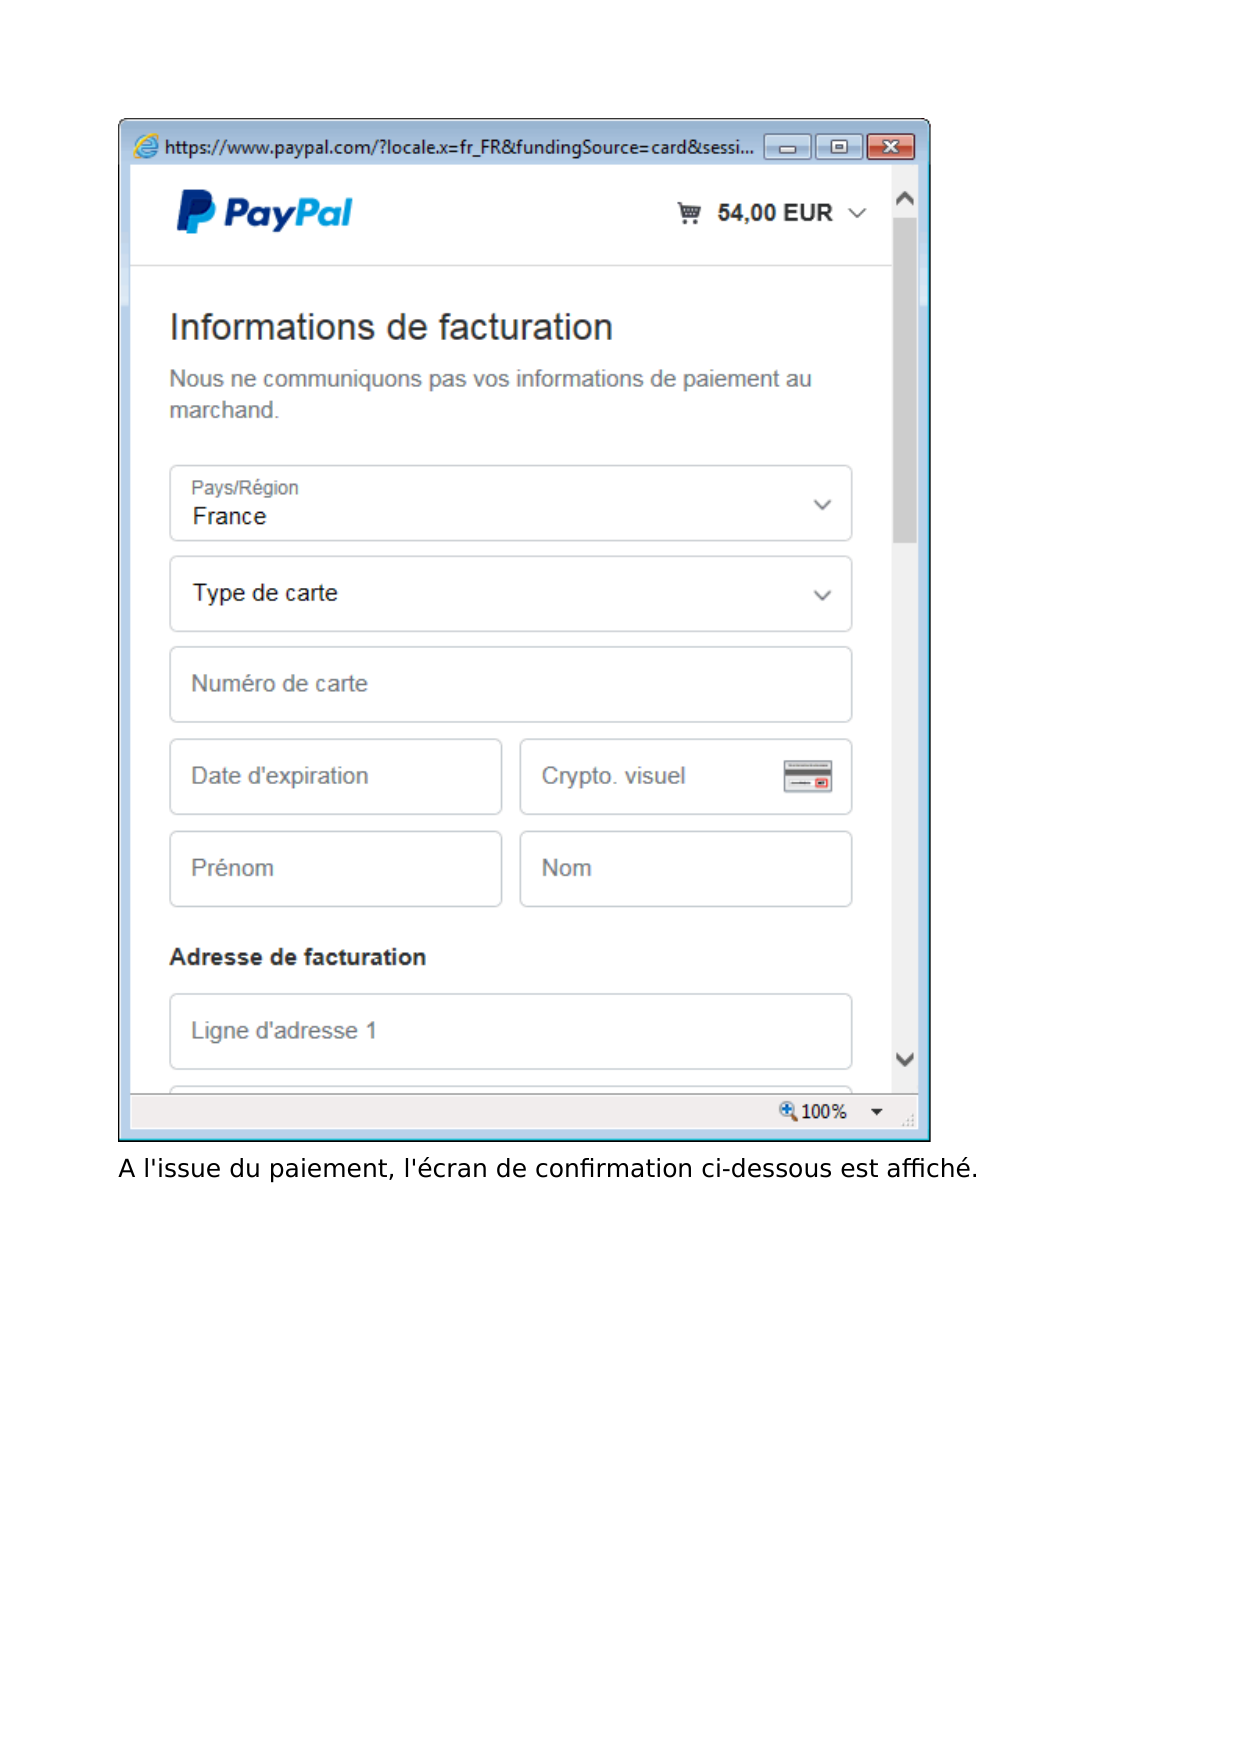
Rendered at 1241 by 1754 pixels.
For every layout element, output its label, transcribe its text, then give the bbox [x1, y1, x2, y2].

text A l'issue du paiement, l'écran de confirmation ci-dessous est affiché. [118, 1154, 1122, 1183]
picture [118, 118, 931, 1142]
